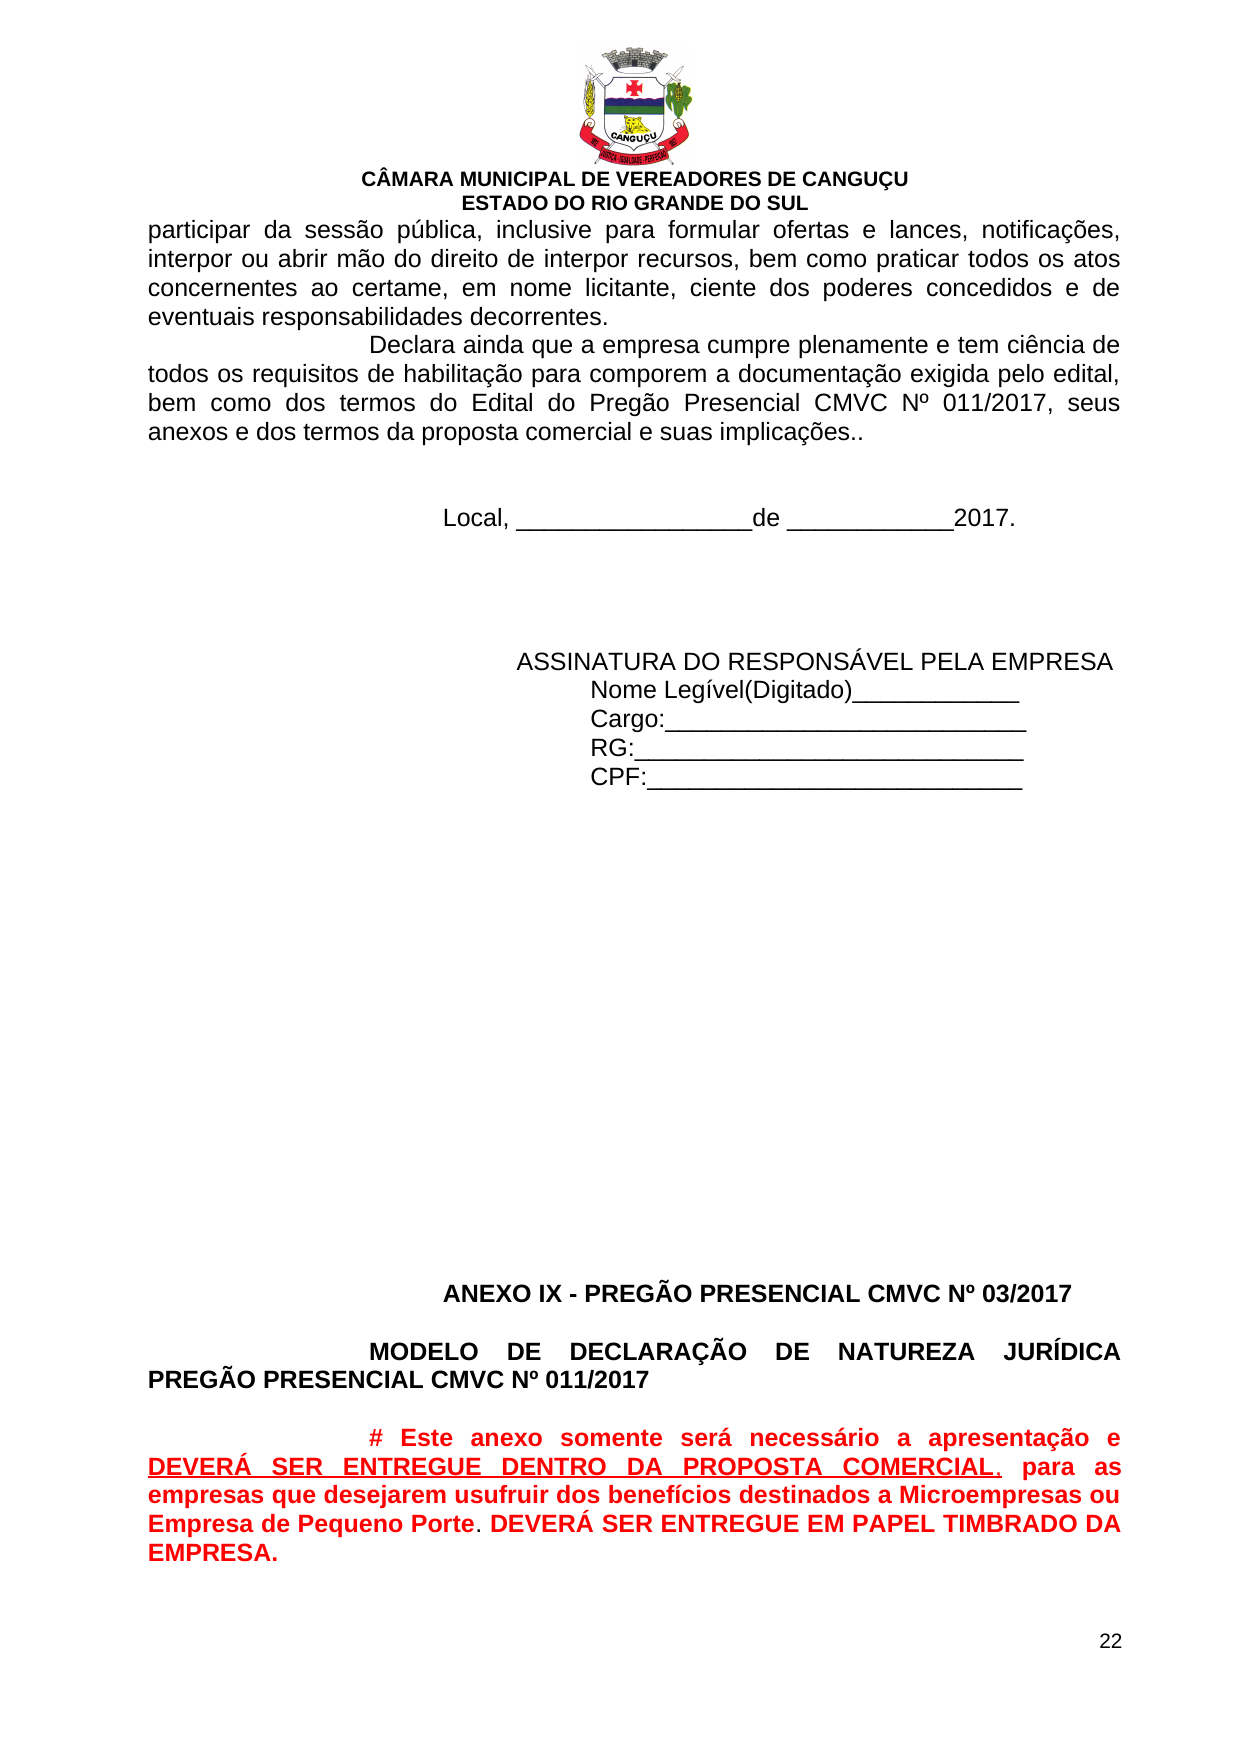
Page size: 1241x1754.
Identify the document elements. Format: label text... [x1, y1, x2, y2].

text # Este anexo somente será necessário a apresentação e DEVERÁ SER ENTREGUE DENTRO DA PROPOSTA COMERCIAL, para as empresas que desejarem usufruir dos benefícios destinados a Microempresas ou Empresa de Pequeno Porte. DEVERÁ SER ENTREGUE EM PAPEL TIMBRADO DA EMPRESA. [148, 1423, 1122, 1566]
text Nome Legível(Digitado)____________ [148, 675, 1122, 704]
text Local, _________________de ____________2017. [148, 503, 1122, 531]
text RG:____________________________ [148, 733, 1122, 761]
text participar da sessão pública, inclusive para formular ofertas e lances, notificações, interpor ou abrir mão do direito de interpor recursos, bem como praticar todos os atos concernentes ao certame, em nome licitante, ciente dos poderes concedidos e de eventuais responsabilidades decorrentes. [148, 215, 1122, 330]
text ANEXO IX - PREGÃO PRESENCIAL CMVC Nº 03/2017 [148, 1279, 1122, 1308]
text ASSINATURA DO RESPONSÁVEL PELA EMPRESA [148, 646, 1122, 675]
text Cargo:__________________________ [148, 704, 1122, 733]
text MODELO DE DECLARAÇÃO DE NATUREZA JURÍDICA PREGÃO PRESENCIAL CMVC Nº 011/2017 [148, 1336, 1122, 1394]
picture [575, 44, 694, 168]
text CPF:___________________________ [148, 761, 1122, 790]
text Declara ainda que a empresa cumpre plenamente e tem ciência de todos os requisitos de habilitação para comporem a documentação exigida pelo edital, bem como dos termos do Edital do Pregão Presencial CMVC Nº 011/2017, seus anexos e dos termos da proposta comercial e suas implicações.. [148, 330, 1122, 445]
